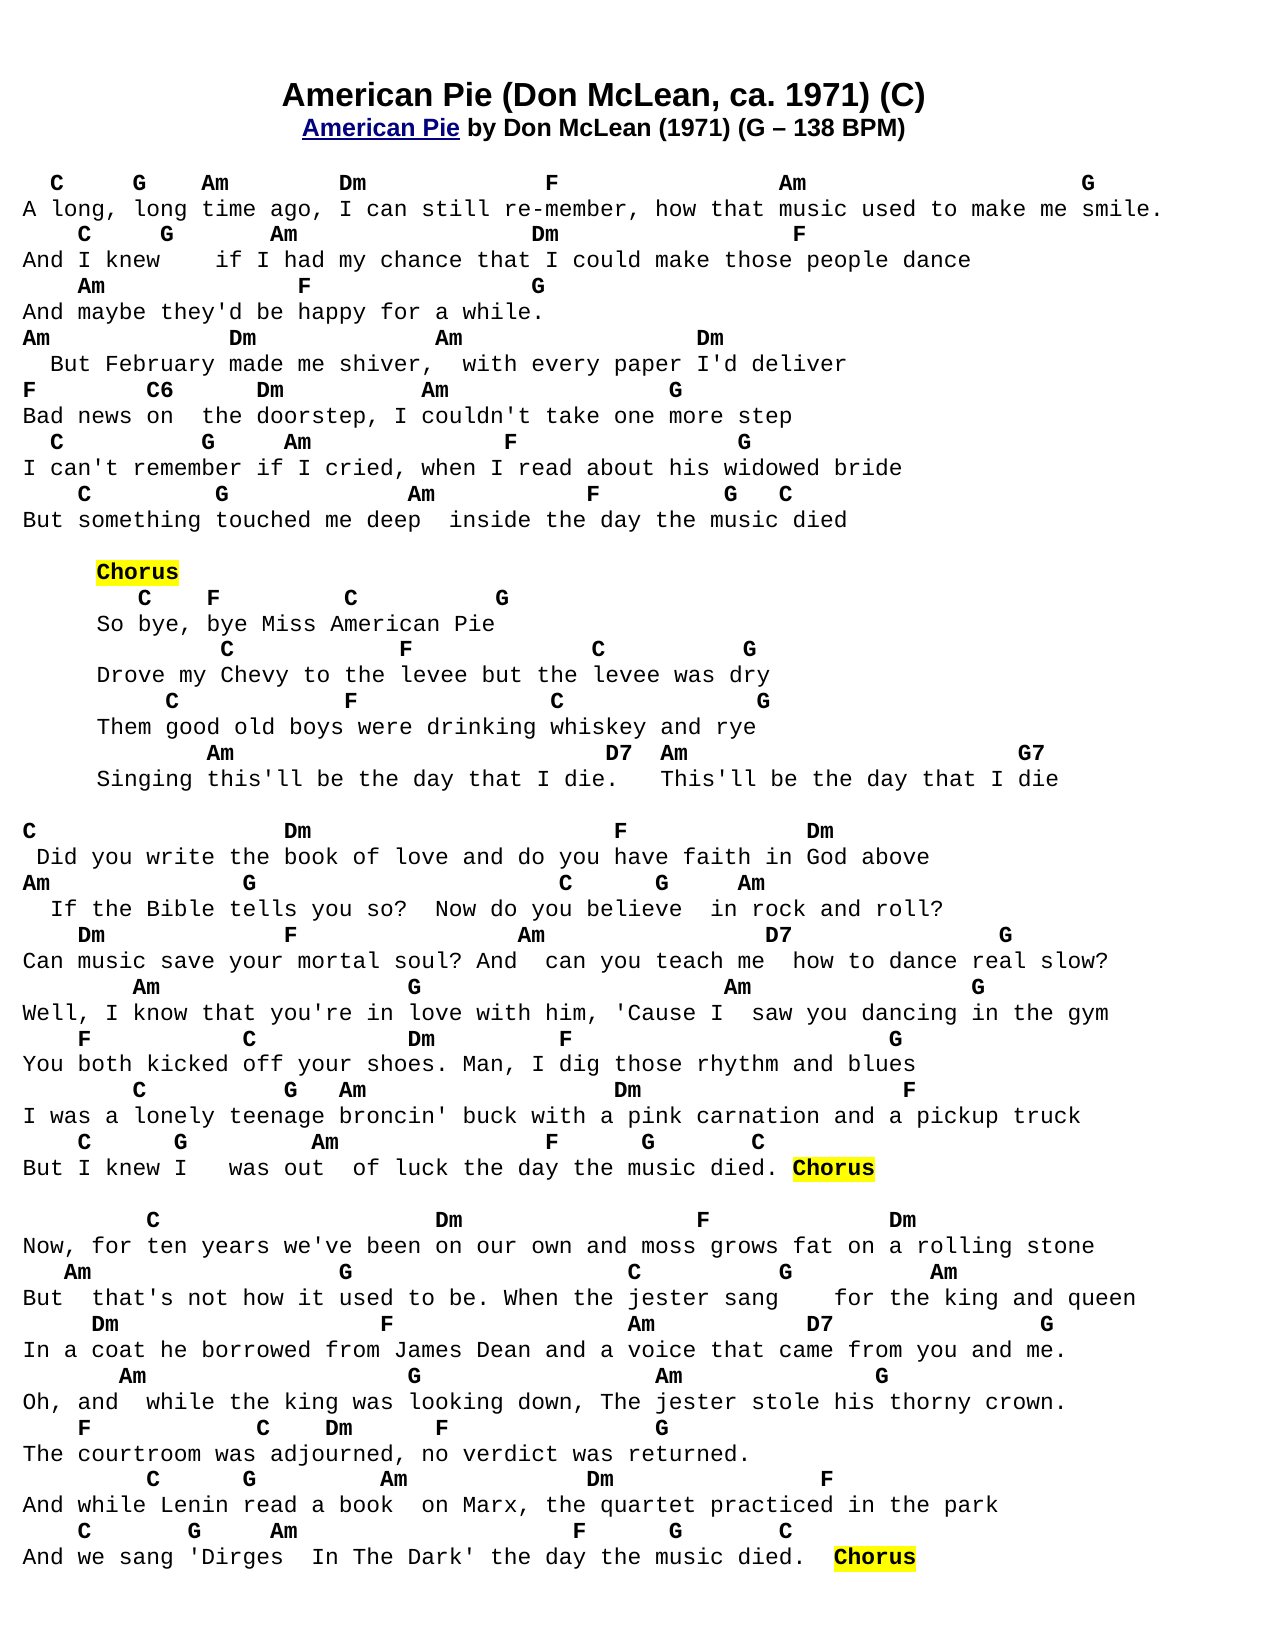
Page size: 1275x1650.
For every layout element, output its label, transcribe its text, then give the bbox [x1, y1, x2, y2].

text C F C G [96, 638, 1185, 664]
text Well, I know that you're in love with him, 'Cause I saw you dancing in the gym [22, 1001, 1185, 1027]
text I can't remember if I cried, when I read about his widowed bride [22, 456, 1185, 482]
text And maybe they'd be happy for a while. [22, 301, 1185, 327]
text Can music save your mortal soul? And can you teach me how to dance real slow? [22, 949, 1185, 975]
text C Dm F Dm [22, 819, 1185, 845]
text Oh, and while the king was looking down, The jester stole his thorny crown. [22, 1390, 1185, 1416]
text But February made me shiver, with every paper I'd deliver [22, 352, 1185, 378]
text C G Am Dm F [22, 1079, 1185, 1105]
text C G Am Dm F [22, 223, 1185, 249]
text C G Am Dm F [22, 1468, 1185, 1494]
text American Pie by Don McLean (1971) (G – 138 BPM) [22, 113, 1185, 142]
text Did you write the book of love and do you have faith in God above [22, 845, 1185, 871]
text C G Am F G C [22, 1131, 1185, 1157]
text Dm F Am D7 G [22, 923, 1185, 949]
text American Pie (Don McLean, ca. 1971) (C) [22, 75, 1185, 113]
text Dm F Am D7 G [22, 1312, 1185, 1338]
text And I knew if I had my chance that I could make those people dance [22, 249, 1185, 275]
text C G Am F G C [22, 1520, 1185, 1546]
text If the Bible tells you so? Now do you believe in rock and roll? [22, 897, 1185, 923]
text Am G C G Am [22, 1260, 1185, 1286]
text Am G C G Am [22, 871, 1185, 897]
text A long, long time ago, I can still re-member, how that music used to make me smile. [22, 197, 1185, 223]
text F C6 Dm Am G [22, 378, 1185, 404]
text Am F G [22, 275, 1185, 301]
text So bye, bye Miss American Pie [96, 612, 1185, 638]
text But something touched me deep inside the day the music died [22, 508, 1185, 534]
text The courtroom was adjourned, no verdict was returned. [22, 1442, 1185, 1468]
text Am Dm Am Dm [22, 327, 1185, 352]
text F C Dm F G [22, 1027, 1185, 1053]
text C F C G [96, 586, 1185, 612]
text And we sang 'Dirges In The Dark' the day the music died. Chorus [22, 1546, 1185, 1572]
text Am G Am G [22, 975, 1185, 1001]
text Chorus [96, 560, 1185, 586]
text And while Lenin read a book on Marx, the quartet practiced in the park [22, 1494, 1185, 1520]
text C G Am Dm F Am G [22, 171, 1185, 197]
text C G Am F G [22, 430, 1185, 456]
text Drove my Chevy to the levee but the levee was dry [96, 664, 1185, 690]
text But I knew I was out of luck the day the music died. Chorus [22, 1157, 1185, 1182]
text C F C G [96, 690, 1185, 716]
text C G Am F G C [22, 482, 1185, 508]
text Singing this'll be the day that I die. This'll be the day that I die [96, 767, 1185, 793]
text Am G Am G [22, 1364, 1185, 1390]
text F C Dm F G [22, 1416, 1185, 1442]
text You both kicked off your shoes. Man, I dig those rhythm and blues [22, 1053, 1185, 1079]
text Bad news on the doorstep, I couldn't take one more step [22, 404, 1185, 430]
text In a coat he borrowed from James Dean and a voice that came from you and me. [22, 1338, 1185, 1364]
text I was a lonely teenage broncin' buck with a pink carnation and a pickup truck [22, 1105, 1185, 1131]
text Now, for ten years we've been on our own and moss grows fat on a rolling stone [22, 1234, 1185, 1260]
text Am D7 Am G7 [96, 742, 1185, 767]
text But that's not how it used to be. When the jester sang for the king and queen [22, 1286, 1185, 1312]
text C Dm F Dm [22, 1208, 1185, 1234]
text Them good old boys were drinking whiskey and rye [96, 716, 1185, 742]
